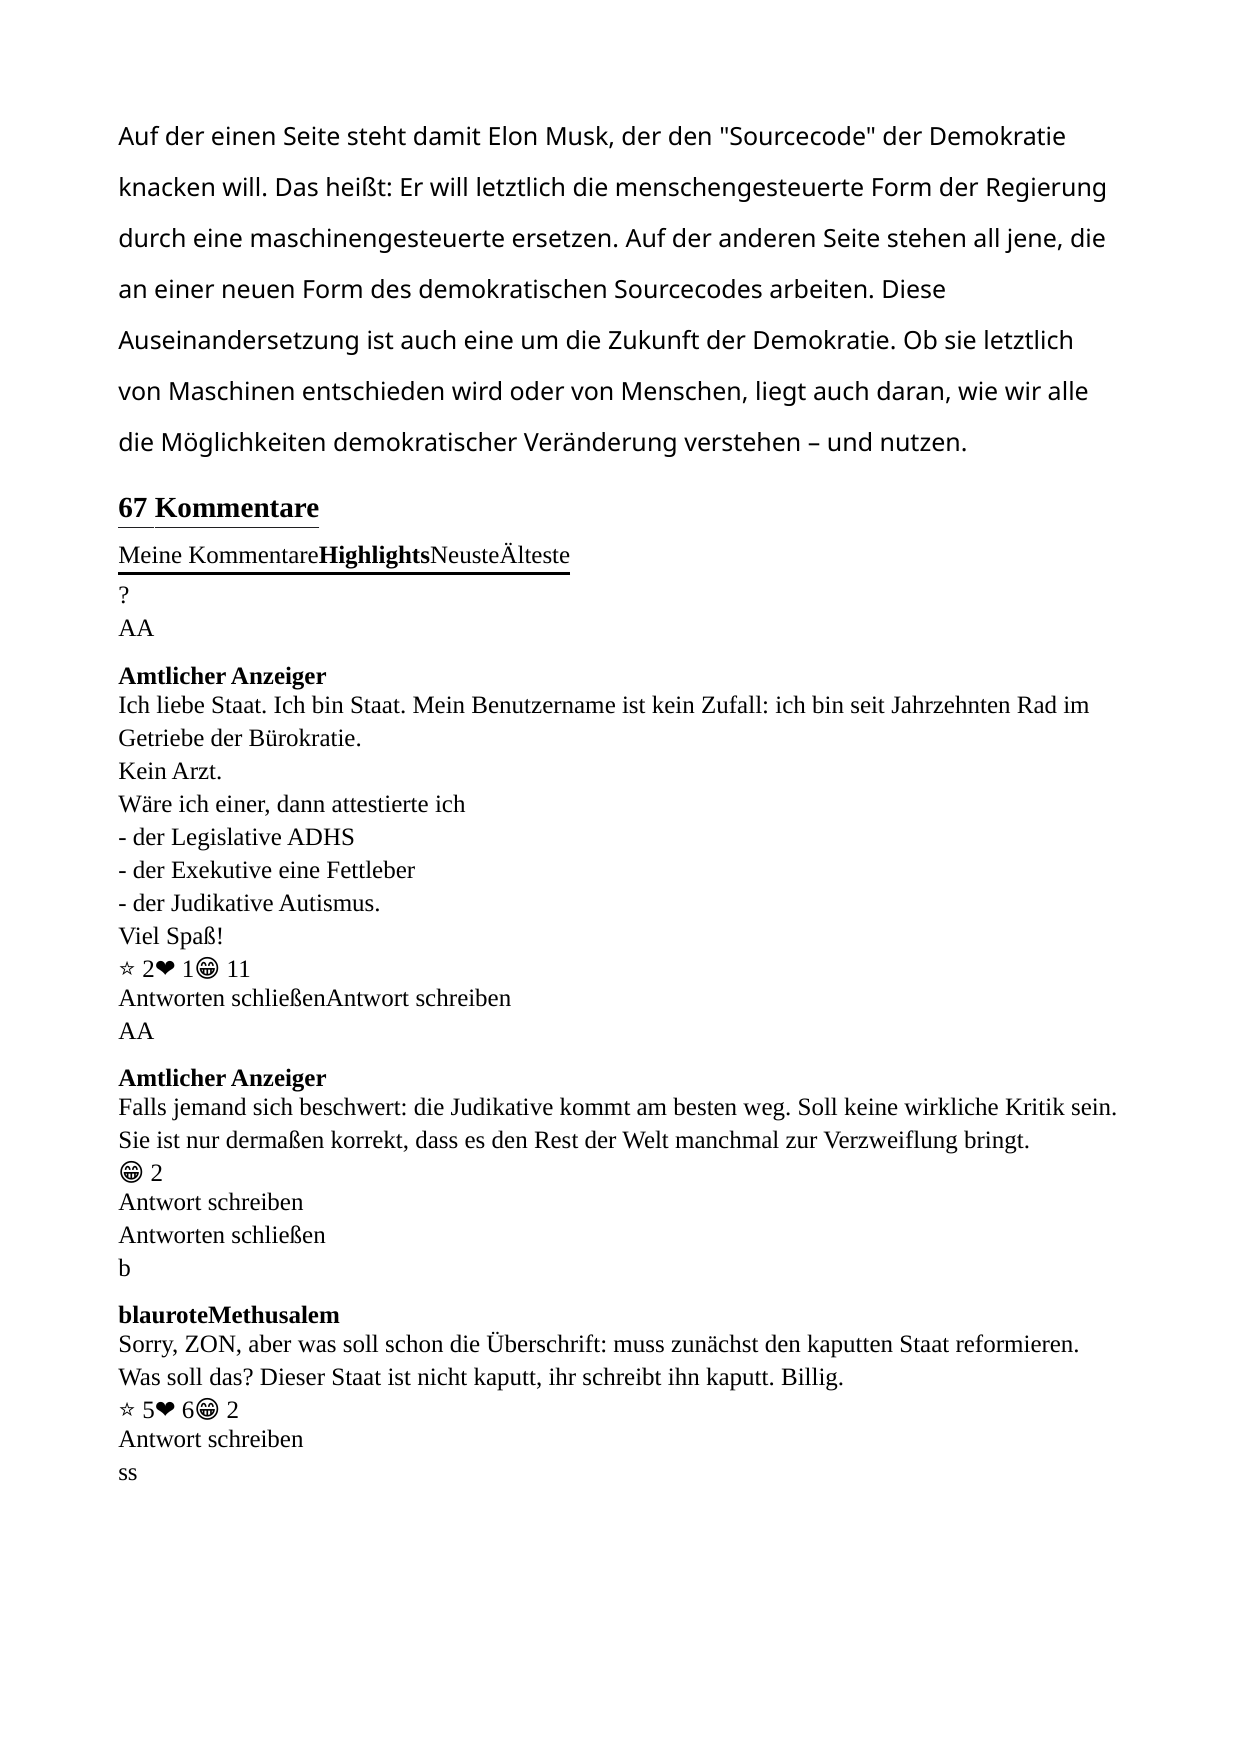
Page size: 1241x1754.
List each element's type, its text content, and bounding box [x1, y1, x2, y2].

text Antwort schreiben [118, 1187, 1122, 1216]
subtitle 67 Kommentare [118, 490, 1122, 528]
subtitle Amtlicher Anzeiger [118, 661, 1122, 690]
text b [118, 1253, 1122, 1282]
text Antworten schließen [118, 1220, 1122, 1249]
text Antwort schreiben [118, 1424, 1122, 1453]
text Viel Spaß! [118, 921, 1122, 950]
text - der Judikative Autismus. [118, 888, 1122, 917]
text Auf der einen Seite steht damit Elon Musk, der den "Sourcecode" der Demokratie knacken will. Das heißt: Er will letztlich die menschengesteuerte Form der Regierung durch eine maschinengesteuerte ersetzen. Auf der anderen Seite stehen all jene, die an einer neuen Form des demokratischen Sourcecodes arbeiten. Diese Auseinandersetzung ist auch eine um die Zukunft der Demokratie. Ob sie letztlich von Maschinen entschieden wird oder von Menschen, liegt auch daran, wie wir alle die Möglichkeiten demokratischer Veränderung verstehen – und nutzen. [118, 118, 1122, 458]
subtitle Amtlicher Anzeiger [118, 1063, 1122, 1092]
text ss [118, 1457, 1122, 1486]
text 😁 2 [118, 1158, 1122, 1187]
text - der Legislative ADHS [118, 822, 1122, 851]
subtitle blauroteMethusalem [118, 1301, 1122, 1329]
text ? [118, 581, 1122, 609]
text - der Exekutive eine Fettleber [118, 855, 1122, 884]
text AA [118, 1016, 1122, 1044]
text AA [118, 613, 1122, 642]
text Was soll das? Dieser Staat ist nicht kaputt, ihr schreibt ihn kaputt. Billig. [118, 1362, 1122, 1391]
text Wäre ich einer, dann attestierte ich [118, 789, 1122, 818]
text Sorry, ZON, aber was soll schon die Überschrift: muss zunächst den kaputten Staat reformieren. [118, 1329, 1122, 1358]
text Ich liebe Staat. Ich bin Staat. Mein Benutzername ist kein Zufall: ich bin seit Jahrzehnten Rad im Getriebe der Bürokratie. [118, 690, 1122, 752]
text ⭐️ 2❤️ 1😁 11 [118, 954, 1122, 983]
text Antworten schließenAntwort schreiben [118, 983, 1122, 1012]
text Falls jemand sich beschwert: die Judikative kommt am besten weg. Soll keine wirkliche Kritik sein. Sie ist nur dermaßen korrekt, dass es den Rest der Welt manchmal zur Verzweiflung bringt. [118, 1092, 1122, 1154]
text Meine KommentareHighlightsNeusteÄlteste [118, 541, 1122, 575]
text ⭐️ 5❤️ 6😁 2 [118, 1395, 1122, 1424]
text Kein Arzt. [118, 756, 1122, 785]
